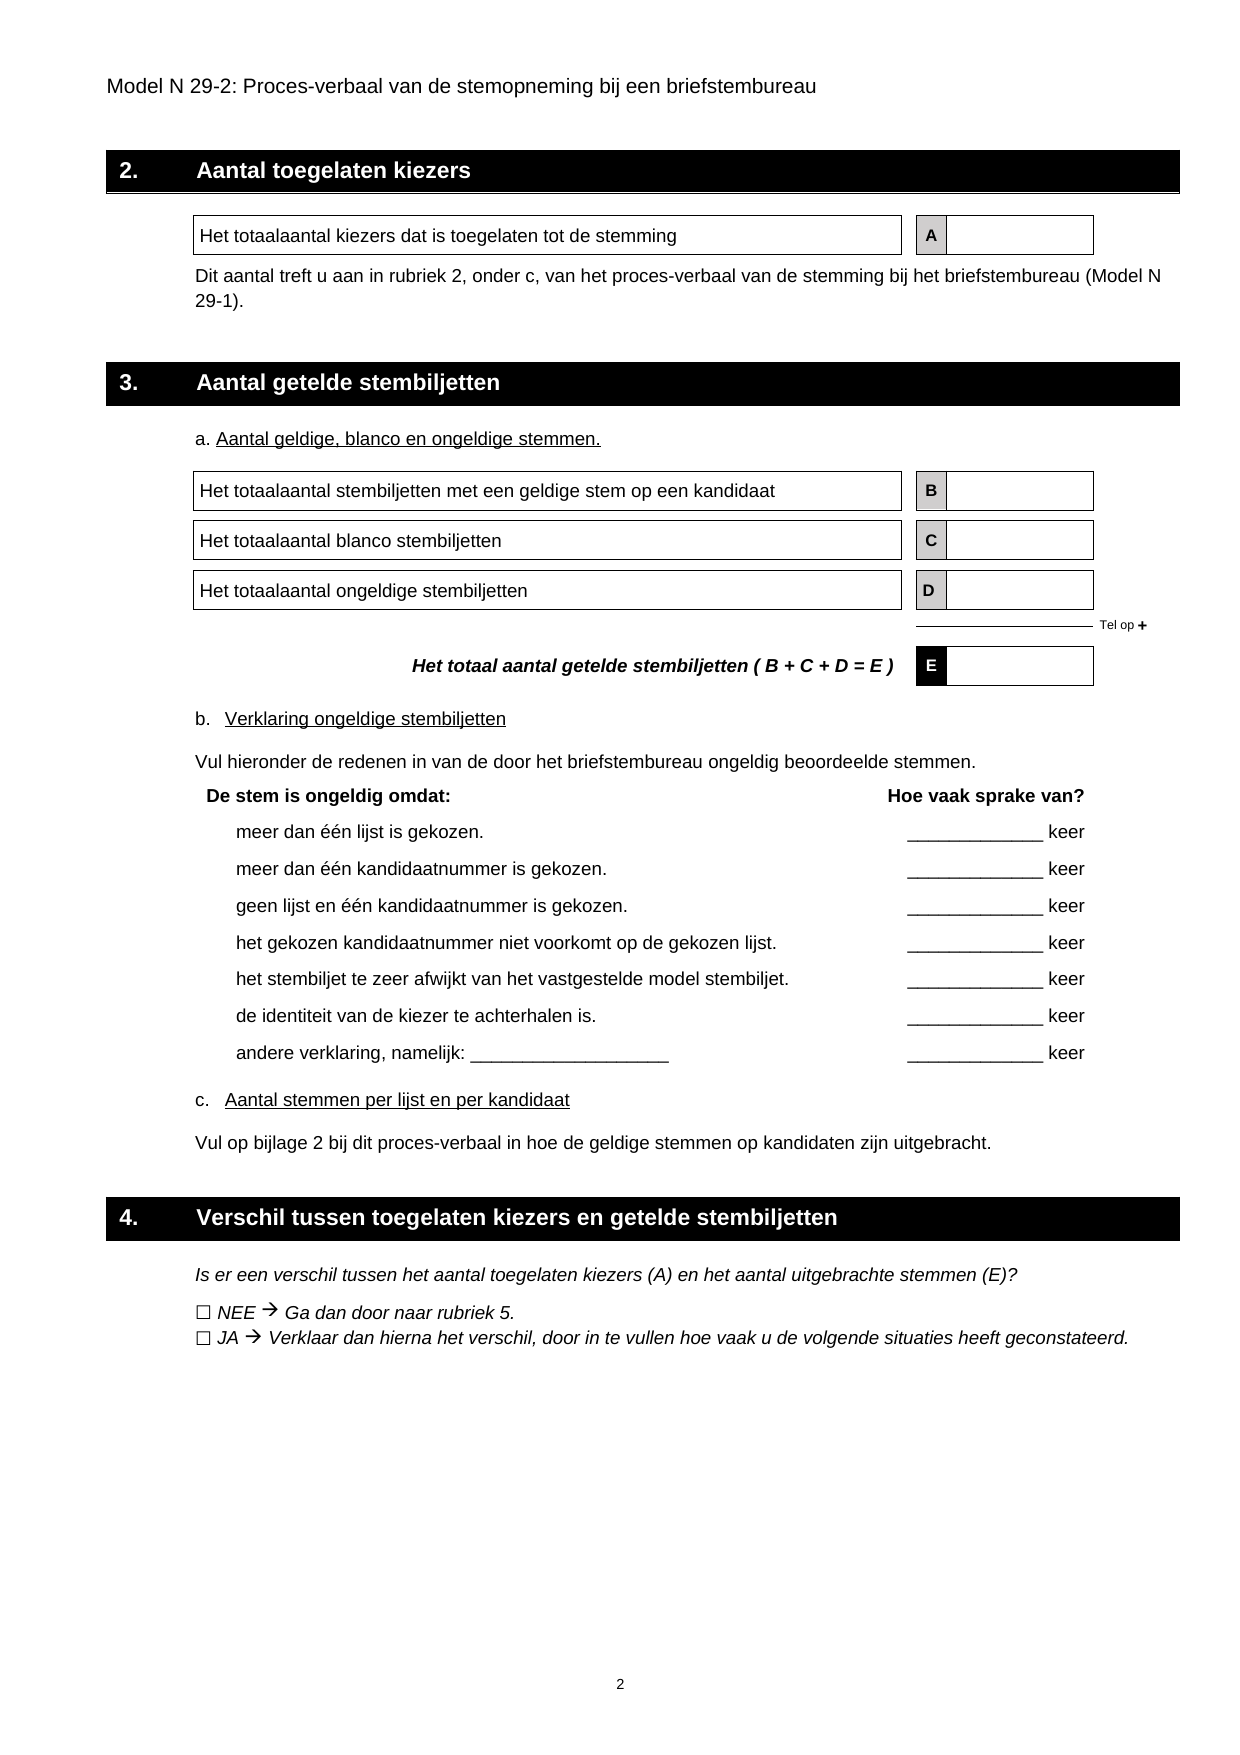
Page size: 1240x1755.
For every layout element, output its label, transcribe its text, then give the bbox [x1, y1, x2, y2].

table_header C [917, 521, 946, 559]
text Is er een verschil tussen het aantal toegelaten kiezers (A) en het aantal uitgebrachte stemmen (E)? [195, 1262, 1181, 1285]
table_header [902, 571, 916, 609]
table_header [947, 647, 1093, 685]
table_header D [917, 571, 946, 609]
text Vul op bijlage 2 bij dit proces-verbaal in hoe de geldige stemmen op kandidaten zijn uitgebracht. [195, 1132, 1181, 1153]
table_header Aantal toegelaten kiezers [107, 151, 1179, 192]
table_header De stem is ongeldig omdat: [107, 773, 815, 809]
table_cell _____________ keer [816, 1031, 1095, 1066]
table_cell _____________ keer [816, 847, 1095, 882]
table_header [947, 472, 1093, 509]
table_cell _____________ keer [816, 810, 1095, 846]
table_cell geen lijst en één kandidaatnummer is gekozen. [107, 884, 815, 919]
text ☐ JA  Verklaar dan hierna het verschil, door in te vullen hoe vaak u de volgende situaties heeft geconstateerd. [195, 1325, 1181, 1351]
table_header E [917, 647, 946, 685]
table_header [947, 521, 1093, 559]
table_header Verschil tussen toegelaten kiezers en getelde stembiljetten [107, 1198, 1179, 1240]
table_cell de identiteit van de kiezer te achterhalen is. [107, 994, 815, 1029]
table_header [902, 472, 916, 509]
table_cell andere verklaring, namelijk: ___________________ [107, 1031, 815, 1066]
table_header [902, 216, 916, 254]
table_header [947, 571, 1093, 609]
table_header Het totaalaantal blanco stembiljetten [194, 521, 901, 559]
table_header Aantal getelde stembiljetten [107, 363, 1179, 405]
table_cell meer dan één lijst is gekozen. [107, 810, 815, 846]
table_header B [917, 472, 946, 509]
text b. Verklaring ongeldige stembiljetten [195, 707, 1181, 729]
table_header Het totaalaantal stembiljetten met een geldige stem op een kandidaat [194, 472, 901, 509]
table_header [902, 521, 916, 559]
table_cell meer dan één kandidaatnummer is gekozen. [107, 847, 815, 882]
table_header [947, 216, 1093, 254]
table_cell het stembiljet te zeer afwijkt van het vastgestelde model stembiljet. [107, 957, 815, 993]
table_header Het totaal aantal getelde stembiljetten ( B + C + D = E ) [194, 647, 901, 685]
table_cell _____________ keer [816, 957, 1095, 993]
text Dit aantal treft u aan in rubriek 2, onder c, van het proces-verbaal van de stemming bij het briefstembureau (Model N 29-1). [195, 265, 1181, 311]
table_header A [917, 216, 946, 254]
text c. Aantal stemmen per lijst en per kandidaat [195, 1089, 1181, 1110]
table_cell _____________ keer [816, 884, 1095, 919]
table_header Hoe vaak sprake van? [816, 773, 1095, 809]
table_cell het gekozen kandidaatnummer niet voorkomt op de gekozen lijst. [107, 920, 815, 956]
text Tel op + [106, 616, 1147, 635]
table_cell _____________ keer [816, 994, 1095, 1029]
table_header Het totaalaantal ongeldige stembiljetten [194, 571, 901, 609]
table_header [902, 647, 916, 685]
table_header Het totaalaantal kiezers dat is toegelaten tot de stemming [194, 216, 901, 254]
text ☐ NEE  Ga dan door naar rubriek 5. [195, 1299, 1181, 1325]
text a. Aantal geldige, blanco en ongeldige stemmen. [195, 427, 1181, 449]
text Vul hieronder de redenen in van de door het briefstembureau ongeldig beoordeelde stemmen. [195, 751, 1181, 772]
table_cell _____________ keer [816, 920, 1095, 956]
